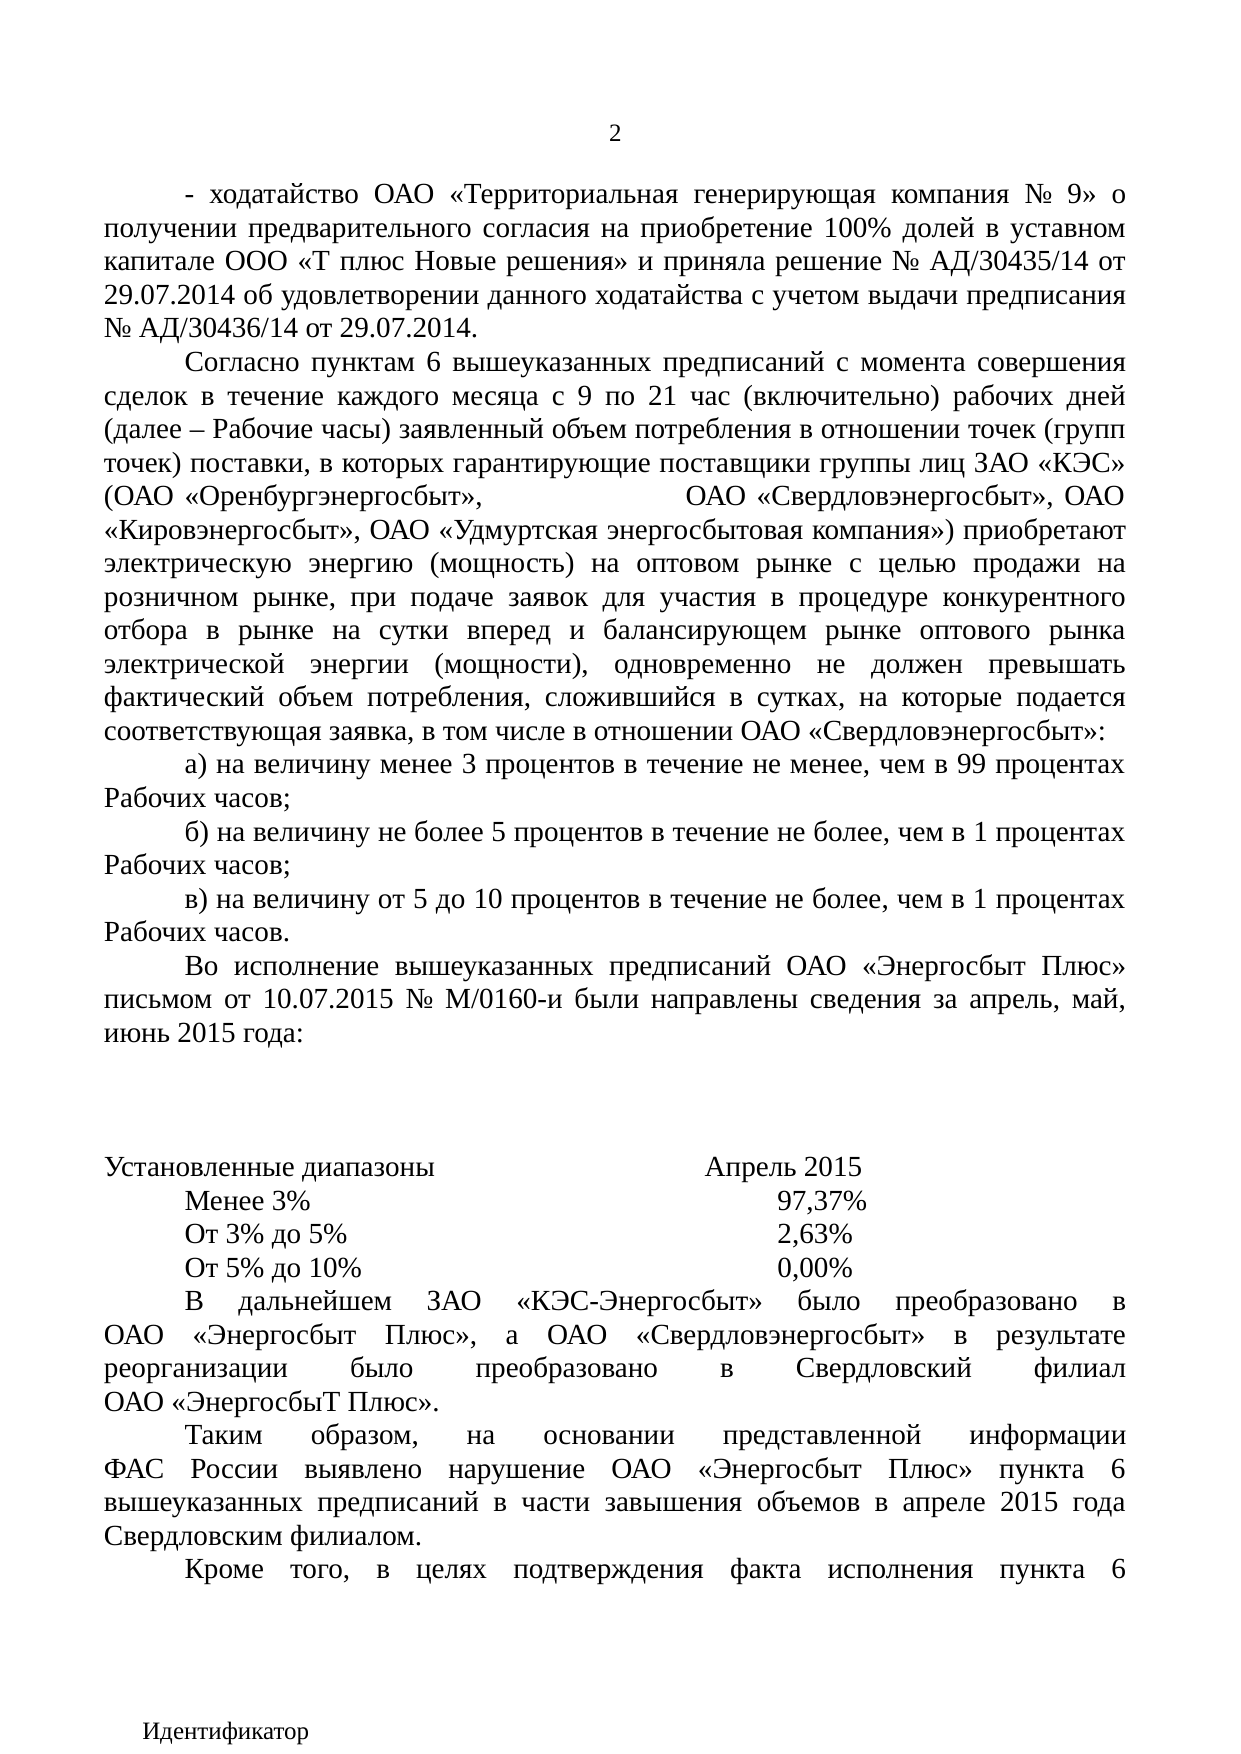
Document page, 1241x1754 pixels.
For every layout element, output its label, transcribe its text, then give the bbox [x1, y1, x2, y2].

text В дальнейшем ЗАО «КЭС-Энергосбыт» было преобразовано в ОАО «Энергосбыт Плюс», а ОАО «Свердловэнергосбыт» в результате реорганизации было преобразовано в Свердловский филиал ОАО «ЭнергосбыТ Плюс». [104, 1283, 1127, 1417]
text б) на величину не более 5 процентов в течение не более, чем в 1 процентах Рабочих часов; [104, 814, 1127, 881]
text в) на величину от 5 до 10 процентов в течение не более, чем в 1 процентах Рабочих часов. [104, 881, 1127, 948]
text Таким образом, на основании представленной информации ФАС России выявлено нарушение ОАО «Энергосбыт Плюс» пункта 6 вышеуказанных предписаний в части завышения объемов в апреле 2015 года Свердловским филиалом. [104, 1417, 1127, 1552]
text Кроме того, в целях подтверждения факта исполнения пункта 6 [104, 1552, 1127, 1585]
text Менее 3% 97,37% [104, 1183, 1127, 1216]
text - ходатайство ОАО «Территориальная генерирующая компания № 9» о получении предварительного согласия на приобретение 100% долей в уставном капитале ООО «Т плюс Новые решения» и приняла решение № АД/30435/14 от 29.07.2014 об удовлетворении данного ходатайства с учетом выдачи предписания № АД/30436/14 от 29.07.2014. [104, 176, 1127, 344]
text Согласно пунктам 6 вышеуказанных предписаний c момента совершения сделок в течение каждого месяца с 9 по 21 час (включительно) рабочих дней (далее – Рабочие часы) заявленный объем потребления в отношении точек (групп точек) поставки, в которых гарантирующие поставщики группы лиц ЗАО «КЭС» (ОАО «Оренбургэнергосбыт», ОАО «Свердловэнергосбыт», ОАО «Кировэнергосбыт», ОАО «Удмуртская энергосбытовая компания») приобретают электрическую энергию (мощность) на оптовом рынке с целью продажи на розничном рынке, при подаче заявок для участия в процедуре конкурентного отбора в рынке на сутки вперед и балансирующем рынке оптового рынка электрической энергии (мощности), одновременно не должен превышать фактический объем потребления, сложившийся в сутках, на которые подается соответствующая заявка, в том числе в отношении ОАО «Свердловэнергосбыт»: [104, 344, 1127, 747]
text От 3% до 5% 2,63% [104, 1216, 1127, 1250]
text От 5% до 10% 0,00% [104, 1250, 1127, 1283]
text Во исполнение вышеуказанных предписаний ОАО «Энергосбыт Плюс» письмом от 10.07.2015 № М/0160-и были направлены сведения за апрель, май, июнь 2015 года: [104, 948, 1127, 1048]
text а) на величину менее 3 процентов в течение не менее, чем в 99 процентах Рабочих часов; [104, 747, 1127, 814]
text Установленные диапазоны Апрель 2015 [104, 1149, 1127, 1183]
